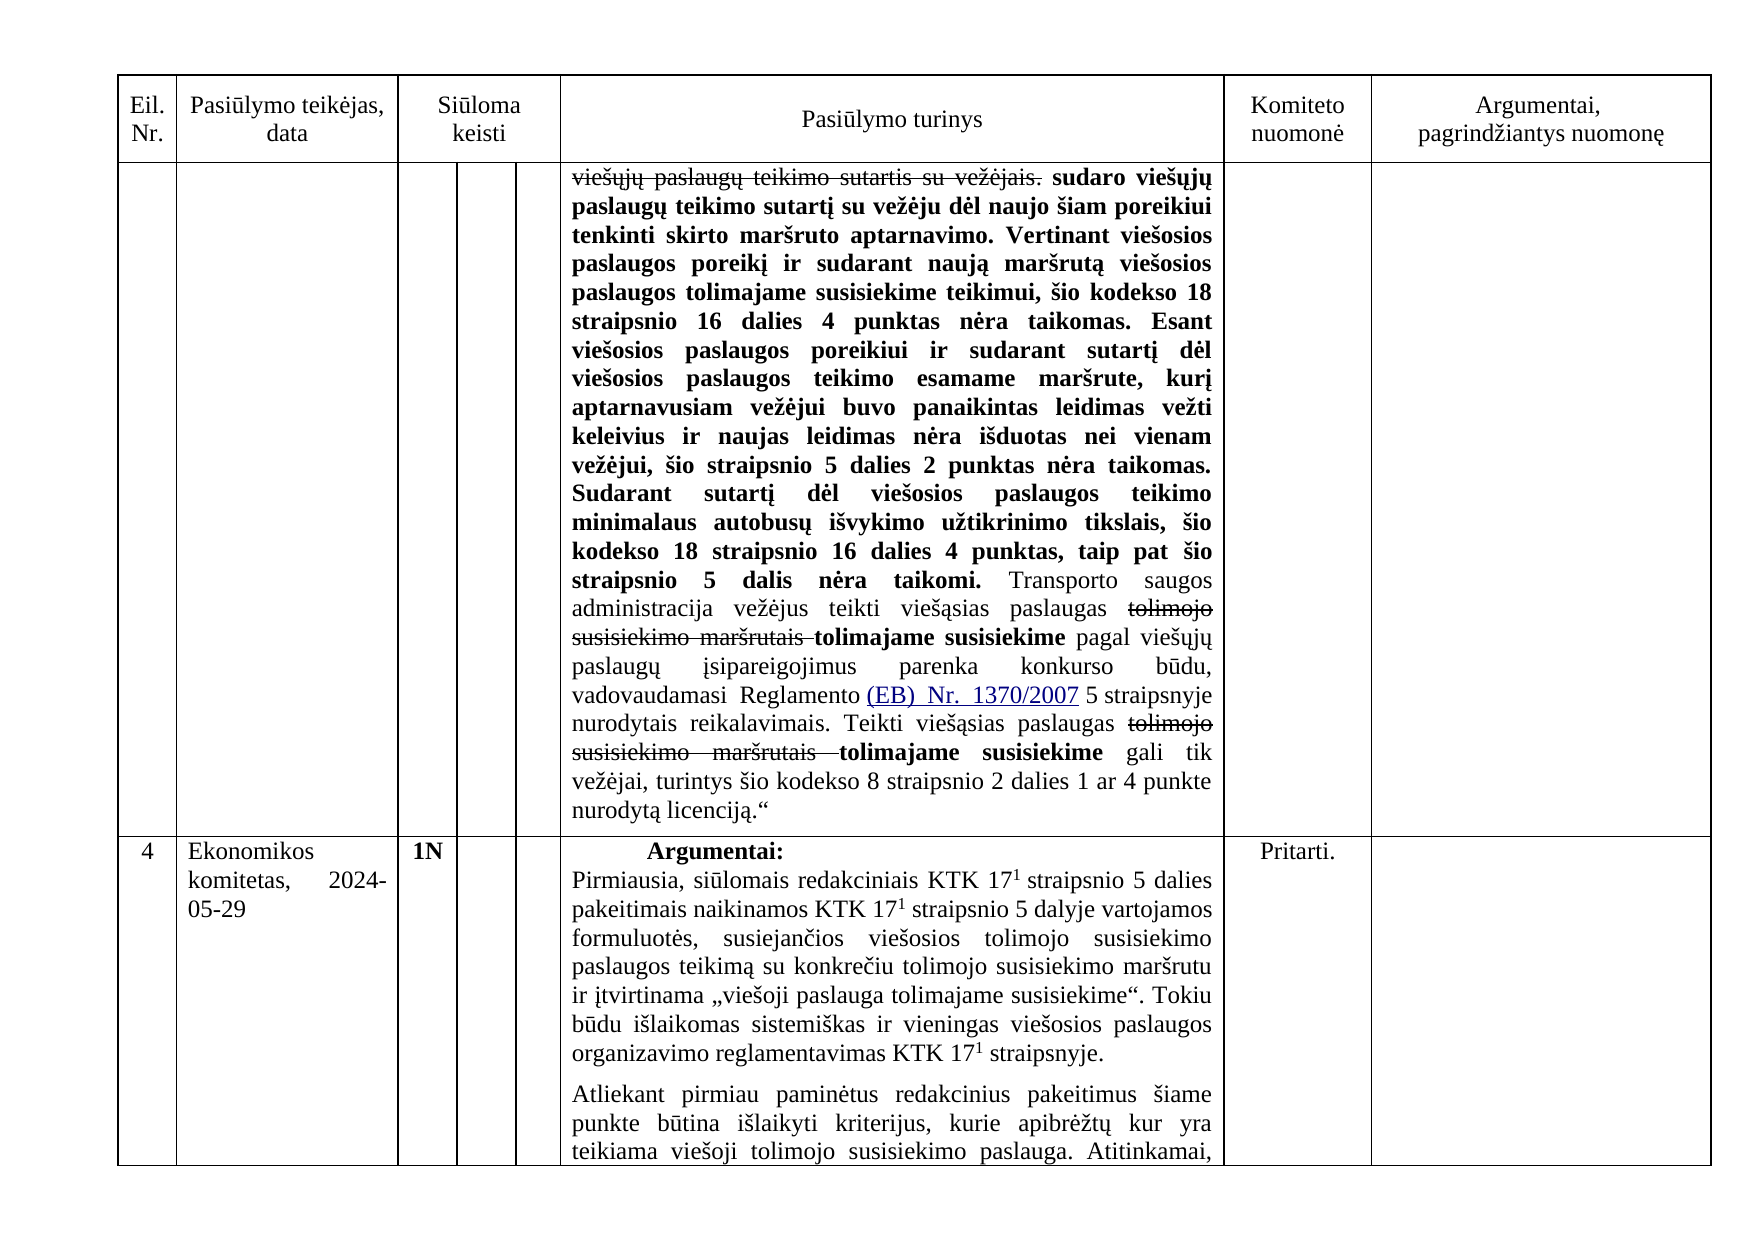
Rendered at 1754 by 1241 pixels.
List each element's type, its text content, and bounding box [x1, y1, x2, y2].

table_cell [517, 163, 560, 836]
table_cell Pritarti. [1225, 837, 1371, 1165]
table_cell [1372, 837, 1710, 1165]
table_header Eil. Nr. [119, 76, 176, 162]
table_cell [1372, 163, 1710, 836]
table_cell 4 [119, 837, 176, 1165]
table_cell [177, 163, 397, 836]
table_cell Argumentai: Pirmiausia, siūlomais redakciniais KTK 171 straipsnio 5 dalies pakeitimais naikinamos KTK 171 straipsnio 5 dalyje vartojamos formuluotės, susiejančios viešosios tolimojo susisiekimo paslaugos teikimą su konkrečiu tolimojo susisiekimo maršrutu ir įtvirtinama „viešoji paslauga tolimajame susisiekime“. Tokiu būdu išlaikomas sistemiškas ir vieningas viešosios paslaugos organizavimo reglamentavimas KTK 171 straipsnyje. Atliekant pirmiau paminėtus redakcinius pakeitimus šiame punkte būtina išlaikyti kriterijus, kurie apibrėžtų kur yra teikiama viešoji tolimojo susisiekimo paslauga. Atitinkamai, [561, 837, 1223, 1165]
table_header Pasiūlymo turinys [561, 76, 1223, 162]
table_cell [517, 837, 560, 1165]
table_cell [399, 163, 456, 836]
table_cell [119, 163, 176, 836]
table_cell viešųjų paslaugų teikimo sutartis su vežėjais. sudaro viešųjų paslaugų teikimo sutartį su vežėju dėl naujo šiam poreikiui tenkinti skirto maršruto aptarnavimo. Vertinant viešosios paslaugos poreikį ir sudarant naują maršrutą viešosios paslaugos tolimajame susisiekime teikimui, šio kodekso 18 straipsnio 16 dalies 4 punktas nėra taikomas. Esant viešosios paslaugos poreikiui ir sudarant sutartį dėl viešosios paslaugos teikimo esamame maršrute, kurį aptarnavusiam vežėjui buvo panaikintas leidimas vežti keleivius ir naujas leidimas nėra išduotas nei vienam vežėjui, šio straipsnio 5 dalies 2 punktas nėra taikomas. Sudarant sutartį dėl viešosios paslaugos teikimo minimalaus autobusų išvykimo užtikrinimo tikslais, šio kodekso 18 straipsnio 16 dalies 4 punktas, taip pat šio straipsnio 5 dalis nėra taikomi. Transporto saugos administracija vežėjus teikti viešąsias paslaugas tolimojo susisiekimo maršrutais tolimajame susisiekime pagal viešųjų paslaugų įsipareigojimus parenka konkurso būdu, vadovaudamasi Reglamento (EB) Nr. 1370/2007 5 straipsnyje nurodytais reikalavimais. Teikti viešąsias paslaugas tolimojo susisiekimo maršrutais tolimajame susisiekime gali tik vežėjai, turintys šio kodekso 8 straipsnio 2 dalies 1 ar 4 punkte nurodytą licenciją.“ [561, 163, 1223, 836]
table_header Pasiūlymo teikėjas, data [177, 76, 397, 162]
table_header Argumentai, pagrindžiantys nuomonę [1372, 76, 1710, 162]
table_cell Ekonomikos komitetas, 2024-05-29 [177, 837, 397, 1165]
table_header Siūloma keisti [399, 76, 560, 162]
table_header Komiteto nuomonė [1225, 76, 1371, 162]
table_cell [458, 837, 515, 1165]
table_cell [1225, 163, 1371, 836]
table_cell [458, 163, 515, 836]
table_cell 1N [399, 837, 456, 1165]
